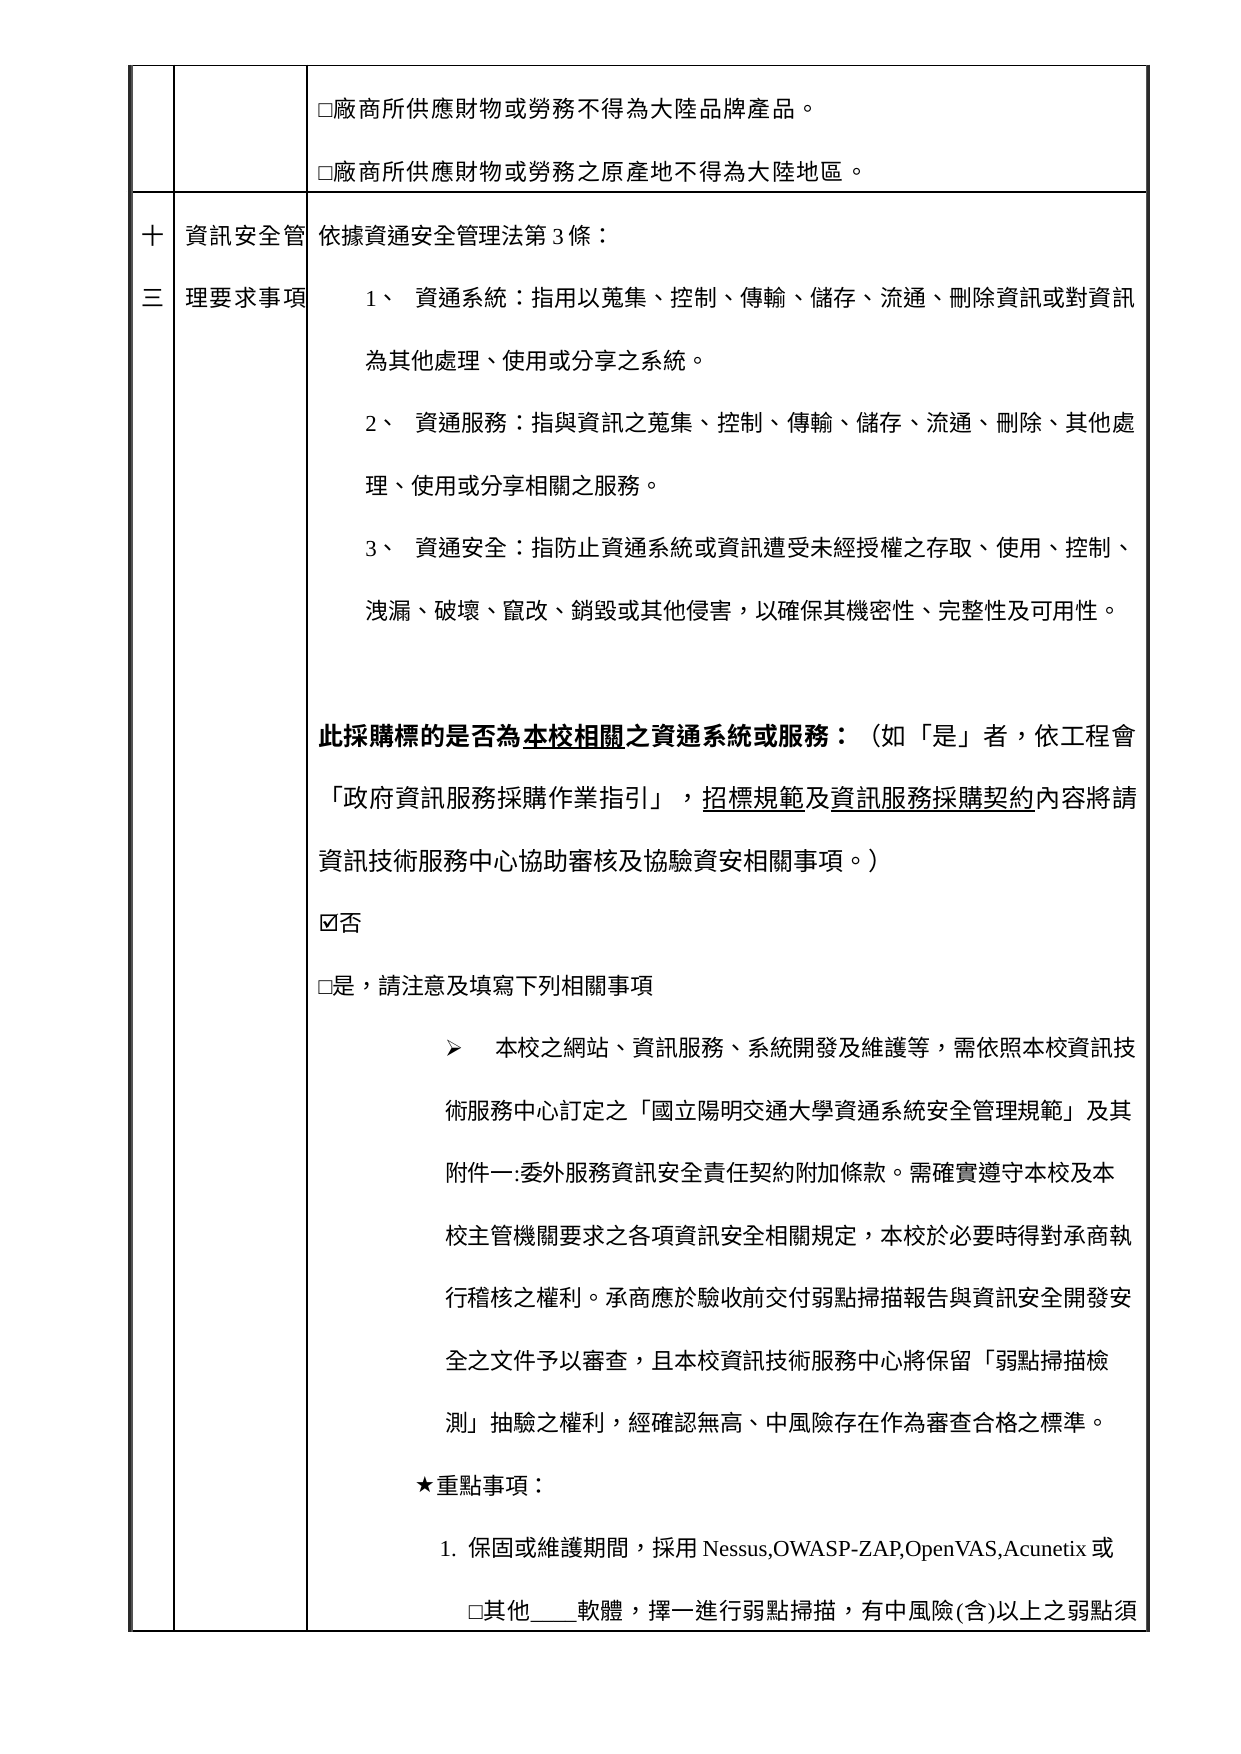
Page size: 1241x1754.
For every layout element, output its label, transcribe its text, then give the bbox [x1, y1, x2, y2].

table_cell [133, 66, 173, 191]
table_cell [175, 66, 306, 191]
table_cell 依據資通安全管理法第3條： 資通系統：指用以蒐集、控制、傳輸、儲存、流通、刪除資訊或對資訊為其他處理、使用或分享之系統。 資通服務：指與資訊之蒐集、控制、傳輸、儲存、流通、刪除、其他處理、使用或分享相關之服務。 資通安全：指防止資通系統或資訊遭受未經授權之存取、使用、控制、洩漏、破壞、竄改、銷毀或其他侵害，以確保其機密性、完整性及可用性。 此採購標的是否為本校相關之資通系統或服務：（如「是」者，依工程會「政府資訊服務採購作業指引」，招標規範及資訊服務採購契約內容將請資訊技術服務中心協助審核及協驗資安相關事項。） 否 □是，請注意及填寫下列相關事項 本校之網站、資訊服務、系統開發及維護等，需依照本校資訊技術服務中心訂定之「國立陽明交通大學資通系統安全管理規範」及其附件一:委外服務資訊安全責任契約附加條款。需確實遵守本校及本校主管機關要求之各項資訊安全相關規定，本校於必要時得對承商執行稽核之權利。承商應於驗收前交付弱點掃描報告與資訊安全開發安全之文件予以審查，且本校資訊技術服務中心將保留「弱點掃描檢測」抽驗之權利，經確認無高、中風險存在作為審查合格之標準。 重點事項： 保固或維護期間，採用Nessus,OWASP-ZAP,OpenVAS,Acunetix或 □其他____軟體，擇一進行弱點掃描，有中風險(含)以上之弱點須進行修補改善。 系統應每____個月定期備份。（建議填寫1-6個月） 資料庫的機敏資料有適當的加密機制保護。 開發過程透過git, svn,或□其他____軟體，擇一進行版本控制措施。 驗收文件應檢附： 「弱點掃描報告」：須含「開發過程版本控制使用軟體」及「弱掃使用軟體」之佐證資料，若存在中風險(含)以上之弱點需檢附修補改善完成紀錄。 公告金額以上須另檢附「源碼檢測報告」。 不允許陸資廠商（含其分包商）及陸籍人士參與；陸資廠商包含大陸地區廠商、第三地區陸資廠商及在台陸資廠商。 硬體：資通訊設備不可使用大陸品牌的產品，大陸品牌如：海康威視(Hikvision)、華為(Huawei)、普聯(TP-Link)、小米(MI)、大華(Dahua)等，但不限以上廠牌。包含委外場地出租，亦應要求租借單位。 [308, 193, 1146, 1630]
table_cell 十三 [133, 193, 173, 1630]
table_cell □廠商所供應財物或勞務不得為大陸品牌產品。 □廠商所供應財物或勞務之原產地不得為大陸地區。 [308, 66, 1146, 191]
table_cell 資訊安全管理要求事項 [175, 193, 306, 1630]
